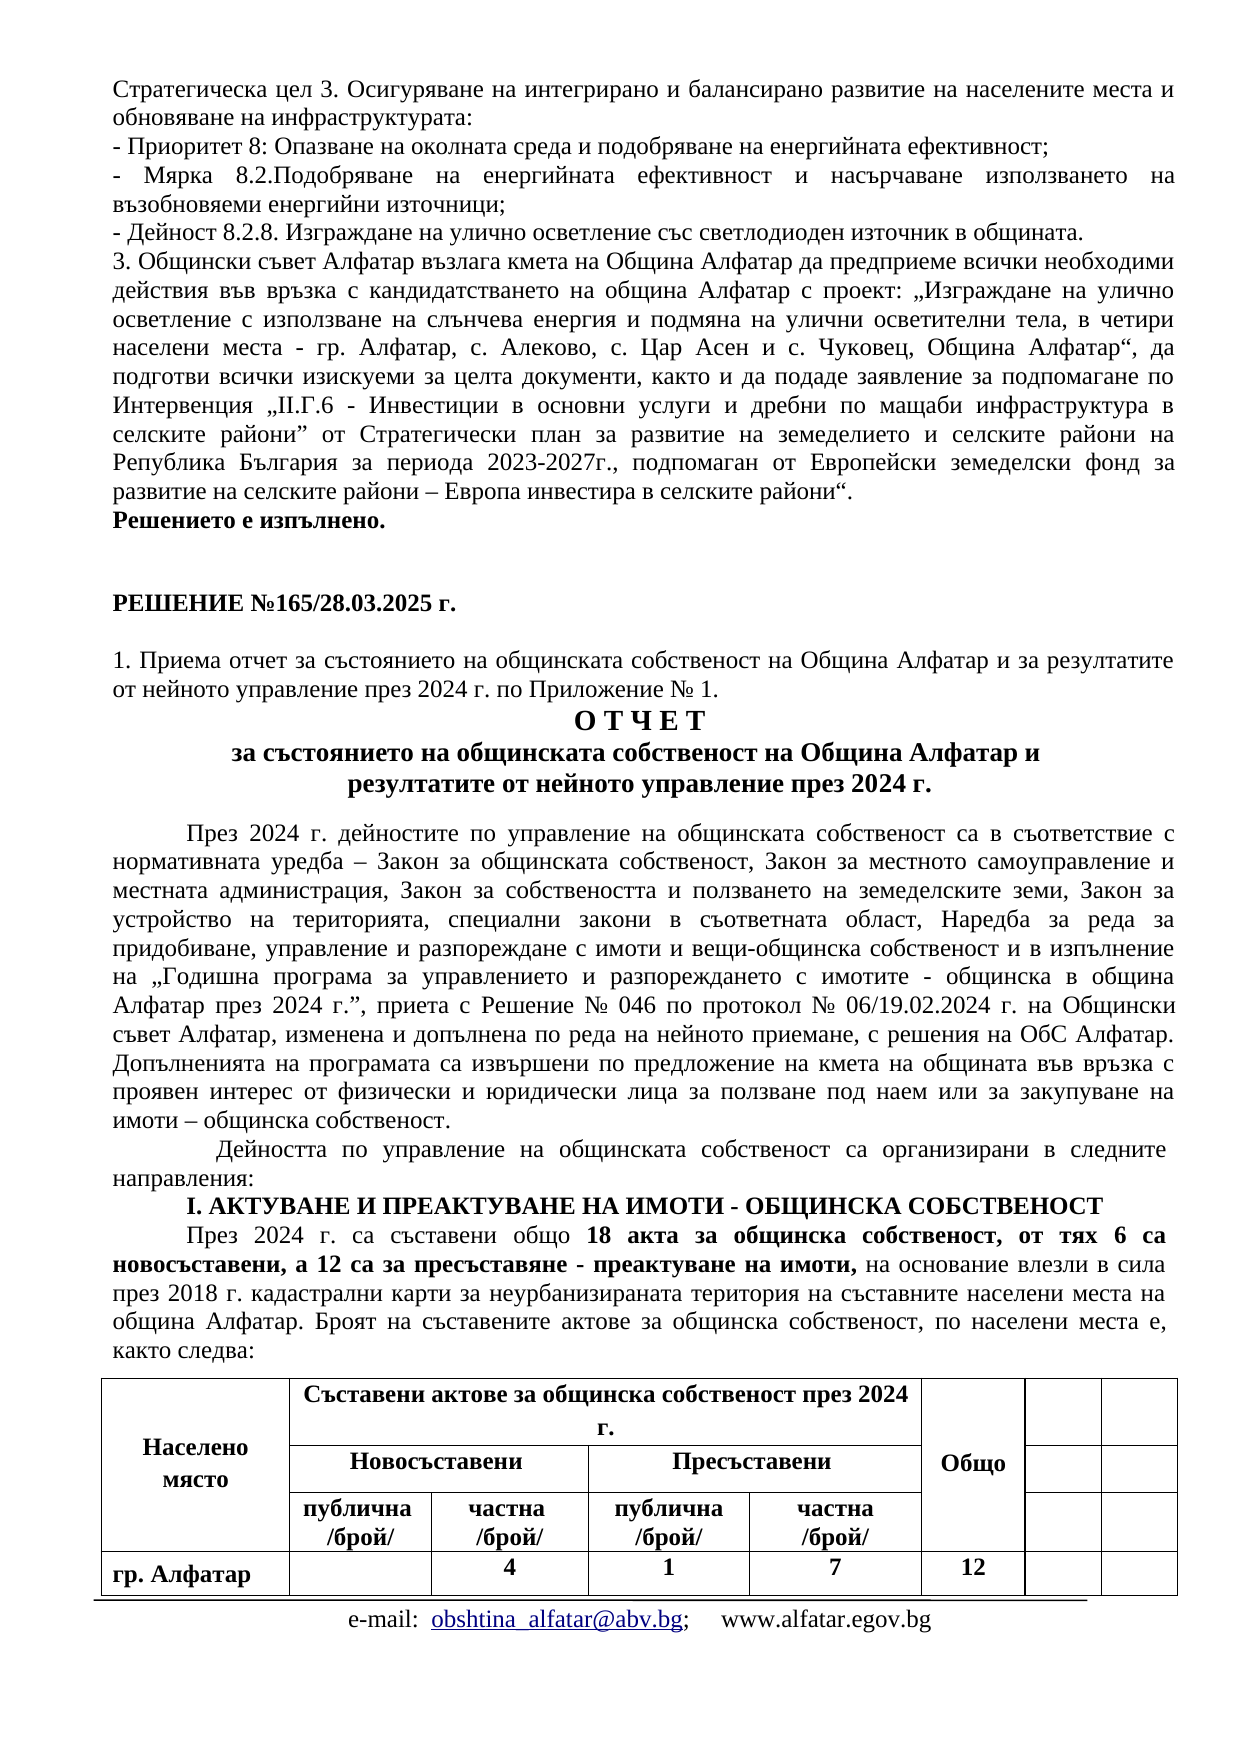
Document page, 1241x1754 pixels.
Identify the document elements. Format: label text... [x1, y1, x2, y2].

text І. АКТУВАНЕ И ПРЕАКТУВАНЕ НА ИМОТИ - ОБЩИНСКА СОБСТВЕНОСТ [112, 1191, 1167, 1220]
table_cell Пресъставени [589, 1446, 921, 1492]
text О Т Ч Е Т [112, 703, 1167, 736]
table_header [1102, 1379, 1177, 1445]
text 3. Общински съвет Алфатар възлага кмета на Община Алфатар да предприеме всички необходими действия във връзка с кандидатстването на община Алфатар с проект: „Изграждане на улично осветление с използване на слънчева енергия и подмяна на улични осветителни тела, в четири населени места - гр. Алфатар, с. Алеково, с. Цар Асен и с. Чуковец, Община Алфатар“, да подготви всички изискуеми за целта документи, както и да подаде заявление за подпомагане по Интервенция „II.Г.6 - Инвестиции в основни услуги и дребни по мащаби инфраструктура в селските райони” от Стратегически план за развитие на земеделието и селските райони на Република България за периода 2023-2027г., подпомаган от Европейски земеделски фонд за развитие на селските райони – Европа инвестира в селските райони“. [112, 246, 1176, 505]
text резултатите от нейното управление през 2024 г. [112, 767, 1167, 798]
text През 2024 г. дейностите по управление на общинската собственост са в съответствие с нормативната уредба – Закон за общинската собственост, Закон за местното самоуправление и местната администрация, Закон за собствеността и ползването на земеделските земи, Закон за устройство на територията, специални закони в съответната област, Наредба за реда за придобиване, управление и разпореждане с имоти и вещи-общинска собственост и в изпълнение на „Годишна програма за управлението и разпореждането с имотите - общинска в община Алфатар през 2024 г.”, приета с Решение № 046 по протокол № 06/19.02.2024 г. на Общински съвет Алфатар, изменена и допълнена по реда на нейното приемане, с решения на ОбС Алфатар. Допълненията на програмата са извършени по предложение на кмета на общината във връзка с проявен интерес от физически и юридически лица за ползване под наем или за закупуване на имоти – общинска собственост. [112, 818, 1176, 1134]
table_cell 1 [589, 1552, 749, 1595]
text 1. Приема отчет за състоянието на общинската собственост на Община Алфатар и за резултатите от нейното управление през 2024 г. по Приложение № 1. [112, 645, 1176, 703]
table_cell 12 [922, 1552, 1024, 1595]
text - Мярка 8.2.Подобряване на енергийната ефективност и насърчаване използването на възобновяеми енергийни източници; [112, 160, 1176, 217]
table_cell частна /брой/ [432, 1493, 588, 1551]
table_cell [1102, 1446, 1177, 1492]
table_cell 4 [432, 1552, 588, 1595]
table_header Общо [922, 1379, 1024, 1551]
text Дейността по управление на общинската собственост са организирани в следните направления: [112, 1134, 1167, 1191]
text РЕШЕНИЕ №165/28.03.2025 г. [112, 588, 1167, 616]
text Решението е изпълнено. [112, 505, 1176, 534]
text През 2024 г. са съставени общо 18 акта за общинска собственост, от тях 6 са новосъставени, а 12 са за пресъставяне - преактуване на имоти, на основание влезли в сила през 2018 г. кадастрални карти за неурбанизираната територия на съставните населени места на община Алфатар. Броят на съставените актове за общинска собственост, по населени места е, както следва: [112, 1220, 1167, 1364]
table_cell частна /брой/ [750, 1493, 921, 1551]
table_cell публична /брой/ [589, 1493, 749, 1551]
table_header Съставени актове за общинска собственост през 2024 г. [290, 1379, 921, 1445]
text - Дейност 8.2.8. Изграждане на улично осветление със светлодиоден източник в общината. [112, 217, 1176, 246]
text - Приоритет 8: Опазване на околната среда и подобряване на енергийната ефективност; [112, 131, 1176, 160]
table_cell [1102, 1552, 1177, 1595]
table_cell [290, 1552, 431, 1595]
table_cell гр. Алфатар [102, 1552, 289, 1595]
text за състоянието на общинската собственост на Община Алфатар и [112, 736, 1167, 767]
table_header Населено място [102, 1379, 289, 1551]
table_cell 7 [750, 1552, 921, 1595]
table_cell [1026, 1552, 1101, 1595]
table_cell Новосъставени [290, 1446, 588, 1492]
text Стратегическа цел 3. Осигуряване на интегрирано и балансирано развитие на населените места и обновяване на инфраструктурата: [112, 74, 1176, 131]
table_cell [1026, 1493, 1101, 1551]
table_cell [1102, 1493, 1177, 1551]
table_cell публична /брой/ [290, 1493, 431, 1551]
table_cell [1026, 1446, 1101, 1492]
table_header [1026, 1379, 1101, 1445]
